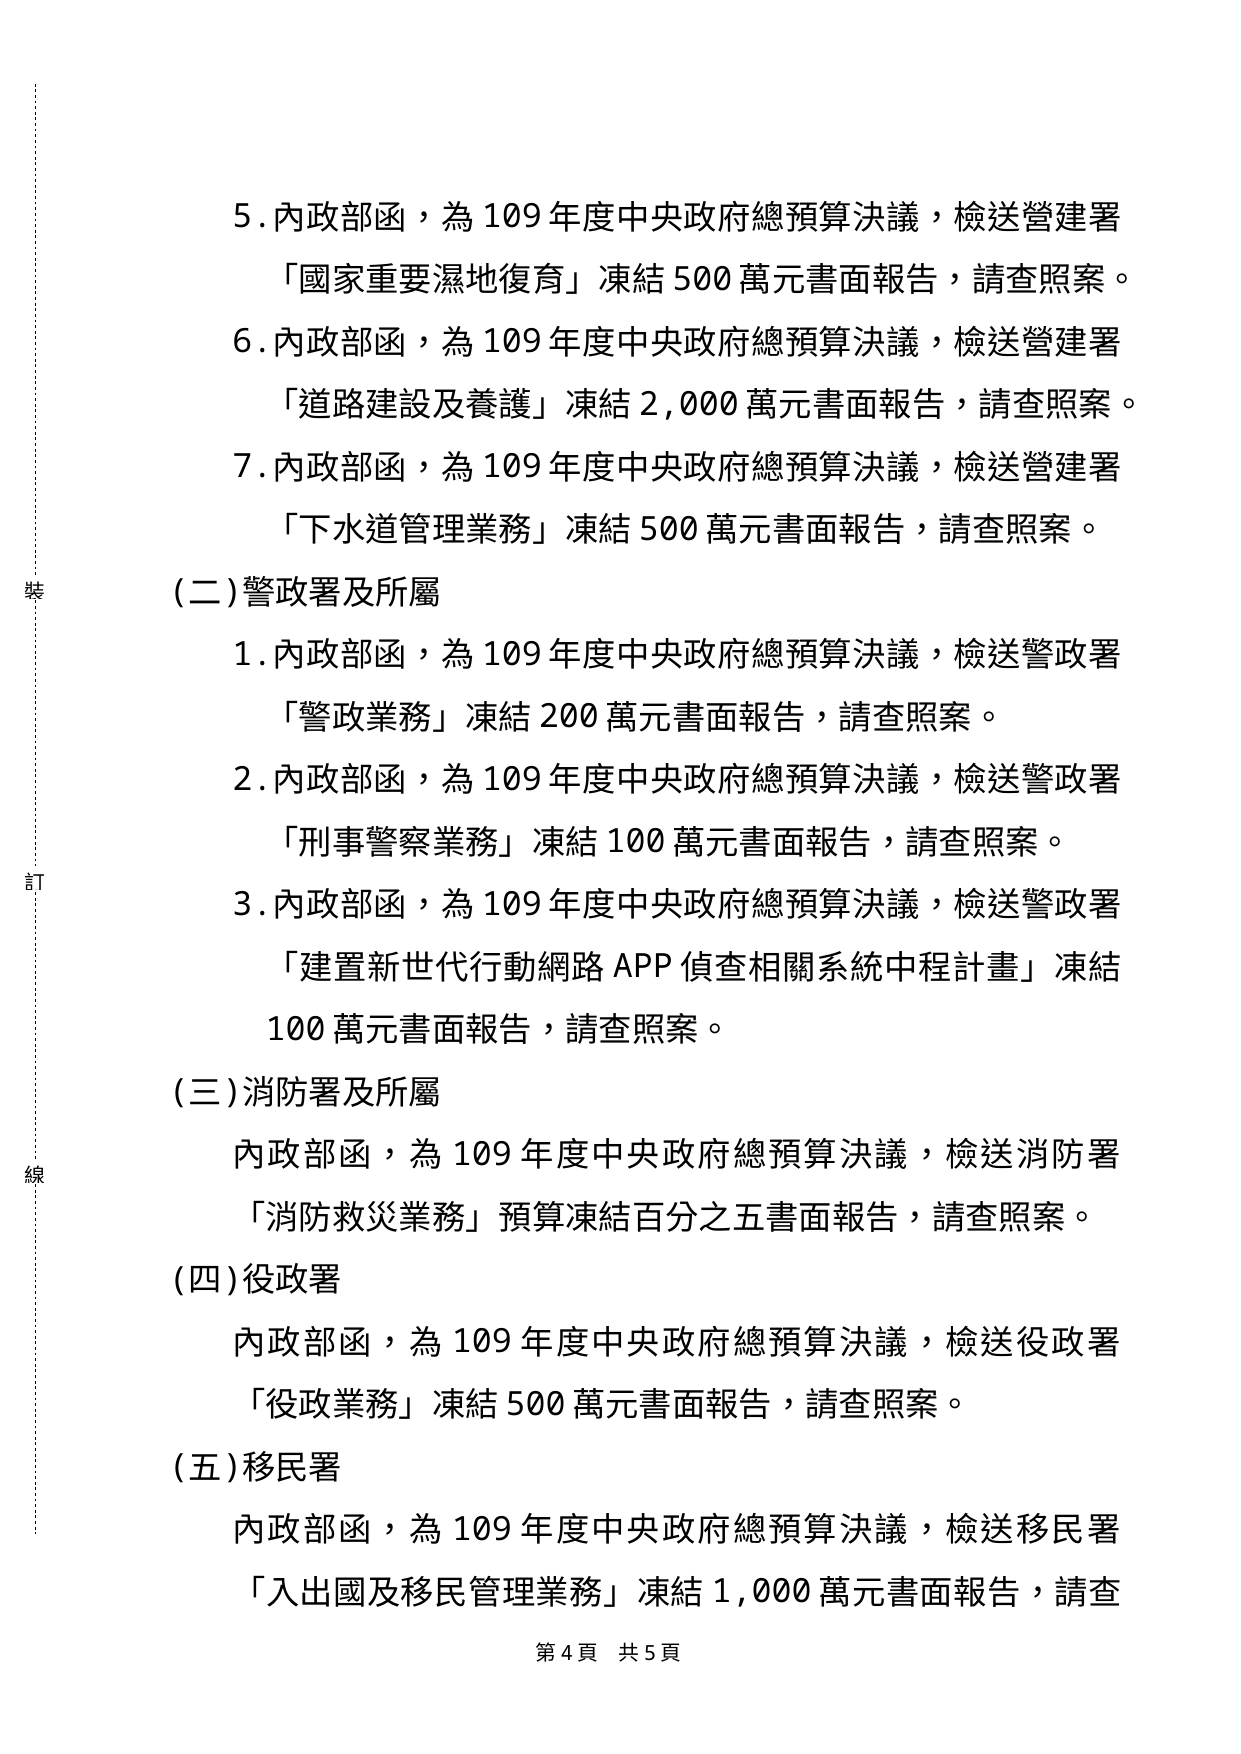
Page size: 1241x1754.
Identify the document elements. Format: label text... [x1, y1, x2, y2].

text 2.內政部函，為109年度中央政府總預算決議，檢送警政署「刑事警察業務」凍結100萬元書面報告，請查照案。 [232, 736, 1122, 861]
text (三)消防署及所屬 [169, 1048, 1122, 1111]
text 5.內政部函，為109年度中央政府總預算決議，檢送營建署「國家重要濕地復育」凍結500萬元書面報告，請查照案。 [232, 173, 1122, 298]
text 7.內政部函，為109年度中央政府總預算決議，檢送營建署「下水道管理業務」凍結500萬元書面報告，請查照案。 [232, 423, 1122, 548]
text 3.內政部函，為109年度中央政府總預算決議，檢送警政署「建置新世代行動網路APP偵查相關系統中程計畫」凍結100萬元書面報告，請查照案。 [232, 861, 1122, 1048]
text 6.內政部函，為109年度中央政府總預算決議，檢送營建署「道路建設及養護」凍結2,000萬元書面報告，請查照案。 [232, 298, 1122, 423]
text (五)移民署 [169, 1423, 1122, 1486]
text (四)役政署 [169, 1236, 1122, 1298]
text 1.內政部函，為109年度中央政府總預算決議，檢送警政署「警政業務」凍結200萬元書面報告，請查照案。 [232, 611, 1122, 736]
text 內政部函，為109年度中央政府總預算決議，檢送消防署「消防救災業務」預算凍結百分之五書面報告，請查照案。 [232, 1111, 1122, 1236]
text (二)警政署及所屬 [169, 548, 1122, 611]
text 內政部函，為109年度中央政府總預算決議，檢送移民署「入出國及移民管理業務」凍結1,000萬元書面報告，請查 [232, 1486, 1122, 1611]
text 內政部函，為109年度中央政府總預算決議，檢送役政署「役政業務」凍結500萬元書面報告，請查照案。 [232, 1298, 1122, 1423]
